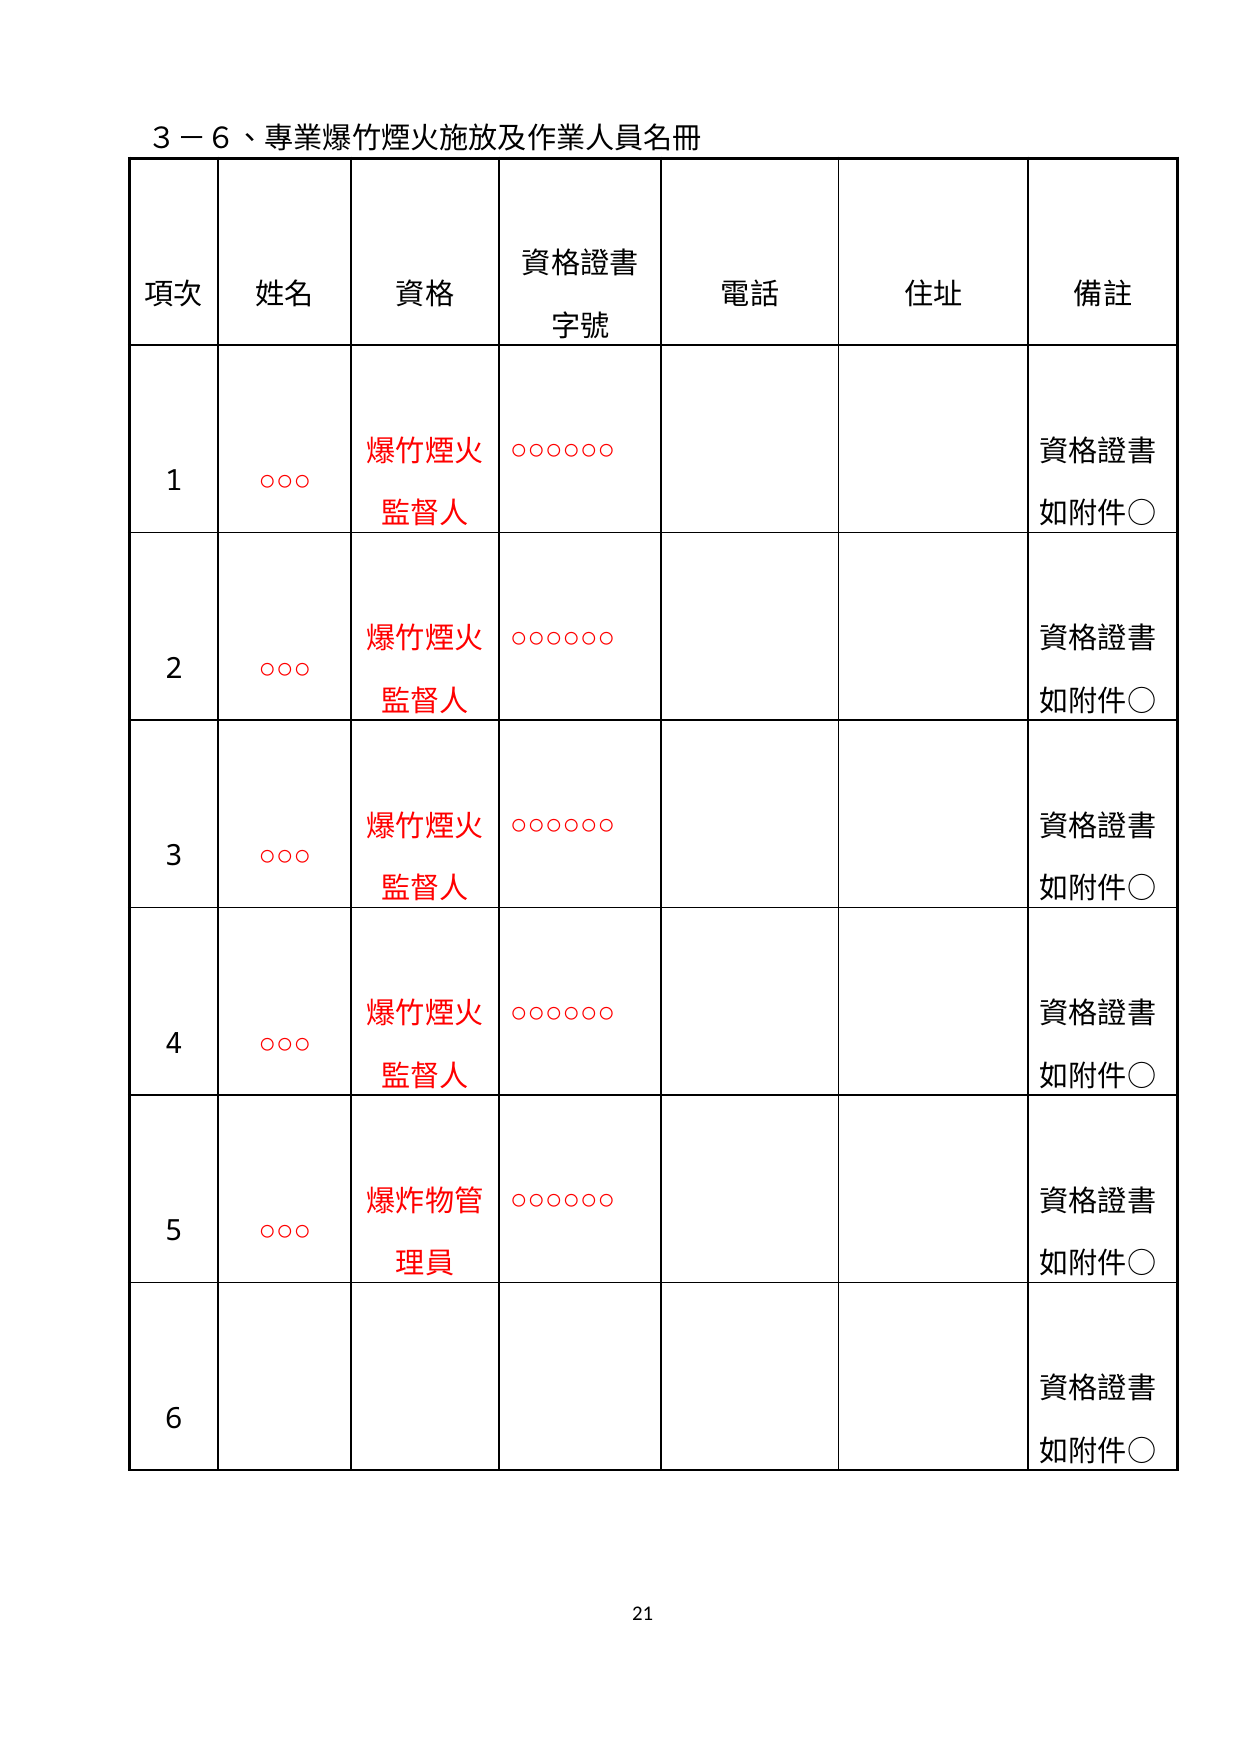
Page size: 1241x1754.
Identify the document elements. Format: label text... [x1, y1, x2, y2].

table_cell 4 [131, 908, 217, 1094]
table_cell 5 [131, 1096, 217, 1282]
table_cell 資格證書如附件○ [1029, 1096, 1176, 1282]
table_cell 2 [131, 533, 217, 719]
table_cell [839, 721, 1027, 907]
table_header 住址 [839, 160, 1027, 344]
table_cell 資格證書如附件○ [1029, 533, 1176, 719]
table_cell 資格證書如附件○ [1029, 908, 1176, 1094]
table_cell 爆炸物管理員 [352, 1096, 498, 1282]
table_cell 爆竹煙火監督人 [352, 533, 498, 719]
table_cell [219, 1283, 350, 1469]
table_cell 爆竹煙火監督人 [352, 908, 498, 1094]
table_cell ○○○○○○ [500, 533, 660, 719]
table_cell ○○○○○○ [500, 908, 660, 1094]
table_cell [839, 908, 1027, 1094]
table_cell [839, 346, 1027, 532]
table_cell ○○○○○○ [500, 1096, 660, 1282]
table_header 備註 [1029, 160, 1176, 344]
table_cell ○○○ [219, 346, 350, 532]
table_cell 1 [131, 346, 217, 532]
table_cell 6 [131, 1283, 217, 1469]
table_cell [352, 1283, 498, 1469]
table_cell [662, 346, 838, 532]
table_cell ○○○○○○ [500, 346, 660, 532]
table_cell [839, 1096, 1027, 1282]
table_cell [662, 1096, 838, 1282]
table_header 資格 [352, 160, 498, 344]
table_cell [662, 908, 838, 1094]
table_cell 資格證書如附件○ [1029, 721, 1176, 907]
table_cell 資格證書如附件○ [1029, 1283, 1176, 1469]
table_cell [662, 533, 838, 719]
text ３－６、專業爆竹煙火施放及作業人員名冊 [148, 94, 1137, 157]
table_cell 爆竹煙火監督人 [352, 721, 498, 907]
table_header 項次 [131, 160, 217, 344]
table_header 資格證書字號 [500, 160, 660, 344]
table_cell [662, 721, 838, 907]
table_cell 爆竹煙火監督人 [352, 346, 498, 532]
table_cell 資格證書如附件○ [1029, 346, 1176, 532]
table_cell [839, 1283, 1027, 1469]
table_header 電話 [662, 160, 838, 344]
table_cell ○○○ [219, 1096, 350, 1282]
table_cell [839, 533, 1027, 719]
table_cell 3 [131, 721, 217, 907]
table_cell [662, 1283, 838, 1469]
table_cell ○○○ [219, 908, 350, 1094]
table_header 姓名 [219, 160, 350, 344]
table_cell ○○○ [219, 533, 350, 719]
table_cell ○○○ [219, 721, 350, 907]
table_cell ○○○○○○ [500, 721, 660, 907]
table_cell [500, 1283, 660, 1469]
